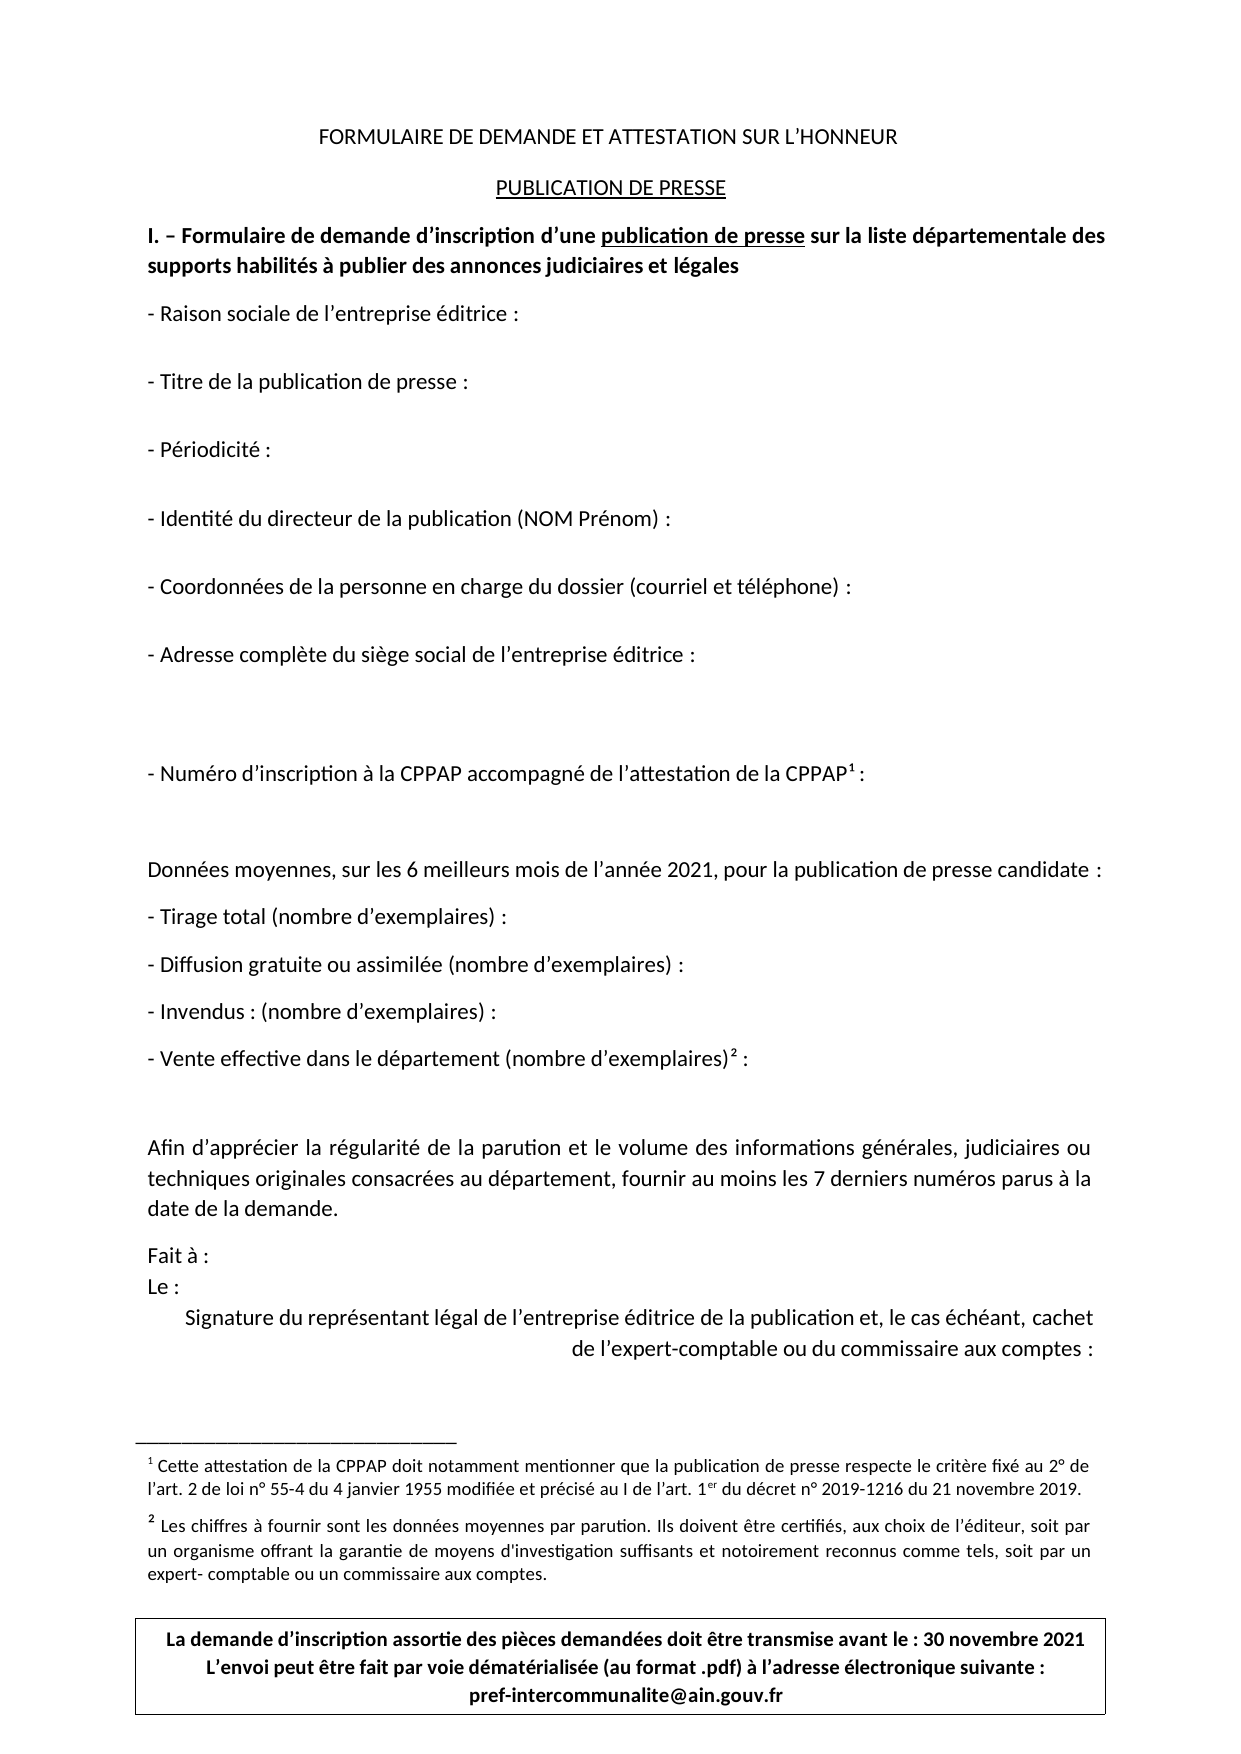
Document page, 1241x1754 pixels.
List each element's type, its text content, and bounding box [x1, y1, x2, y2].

list Diffusion gratuite ou assimilée (nombre d’exemplaires) : [147, 949, 1105, 978]
text ² Les chiffres à fournir sont les données moyennes par parution. Ils doivent être certifiés, aux choix de l’éditeur, soit par un organisme offrant la garantie de moyens d'investigation suffisants et notoirement reconnus comme tels, soit par un expert- comptable ou un commissaire aux comptes. [147, 1510, 1093, 1586]
list Vente effective dans le département (nombre d’exemplaires)² : [147, 1044, 1105, 1073]
text Le : [147, 1272, 1105, 1301]
list Adresse complète du siège social de l’entreprise éditrice : [147, 640, 1105, 669]
list Données moyennes, sur les 6 meilleurs mois de l’année 2021, pour la publication de presse candidate : [147, 855, 1128, 883]
list Coordonnées de la personne en charge du dossier (courriel et téléphone) : [147, 572, 1105, 601]
text de l’expert-comptable ou du commissaire aux comptes : [135, 1334, 1093, 1362]
text Signature du représentant légal de l’entreprise éditrice de la publication et, le cas échéant, cachet [135, 1303, 1093, 1332]
list Numéro d’inscription à la CPPAP accompagné de l’attestation de la CPPAP¹ : [147, 719, 945, 787]
text Afin d’apprécier la régularité de la parution et le volume des informations générales, judiciaires ou techniques originales consacrées au département, fournir au moins les 7 derniers numéros parus à la date de la demande. [147, 1133, 1093, 1223]
text FORMULAIRE DE DEMANDE ET ATTESTATION SUR L’HONNEUR [135, 122, 1081, 150]
subtitle – Formulaire de demande d’inscription d’une publication de presse sur la liste départementale des supports habilités à publier des annonces judiciaires et légales [147, 221, 1105, 280]
list Périodicité : [147, 435, 1105, 464]
table_header La demande d’inscription assortie des pièces demandées doit être transmise avant le : 30 novembre 2021 L’envoi peut être fait par voie dématérialisée (au format .pdf) à l’adresse électronique suivante : pref-intercommunalite@ain.gouv.fr [136, 1619, 1105, 1714]
text ____________________________ [135, 1419, 1105, 1448]
list Titre de la publication de presse : [147, 367, 1105, 396]
list Tirage total (nombre d’exemplaires) : [147, 902, 1105, 930]
list Raison sociale de l’entreprise éditrice : [147, 299, 1105, 327]
list Identité du directeur de la publication (NOM Prénom) : [147, 504, 1105, 532]
text Fait à : [147, 1241, 1105, 1270]
list Invendus : (nombre d’exemplaires) : [147, 997, 1105, 1025]
text PUBLICATION DE PRESSE [135, 173, 1081, 202]
text 1 Cette attestation de la CPPAP doit notamment mentionner que la publication de presse respecte le critère fixé au 2° de l’art. 2 de loi n° 55-4 du 4 janvier 1955 modifiée et précisé au I de l’art. 1er du décret n° 2019-1216 du 21 novembre 2019. [147, 1454, 1093, 1501]
